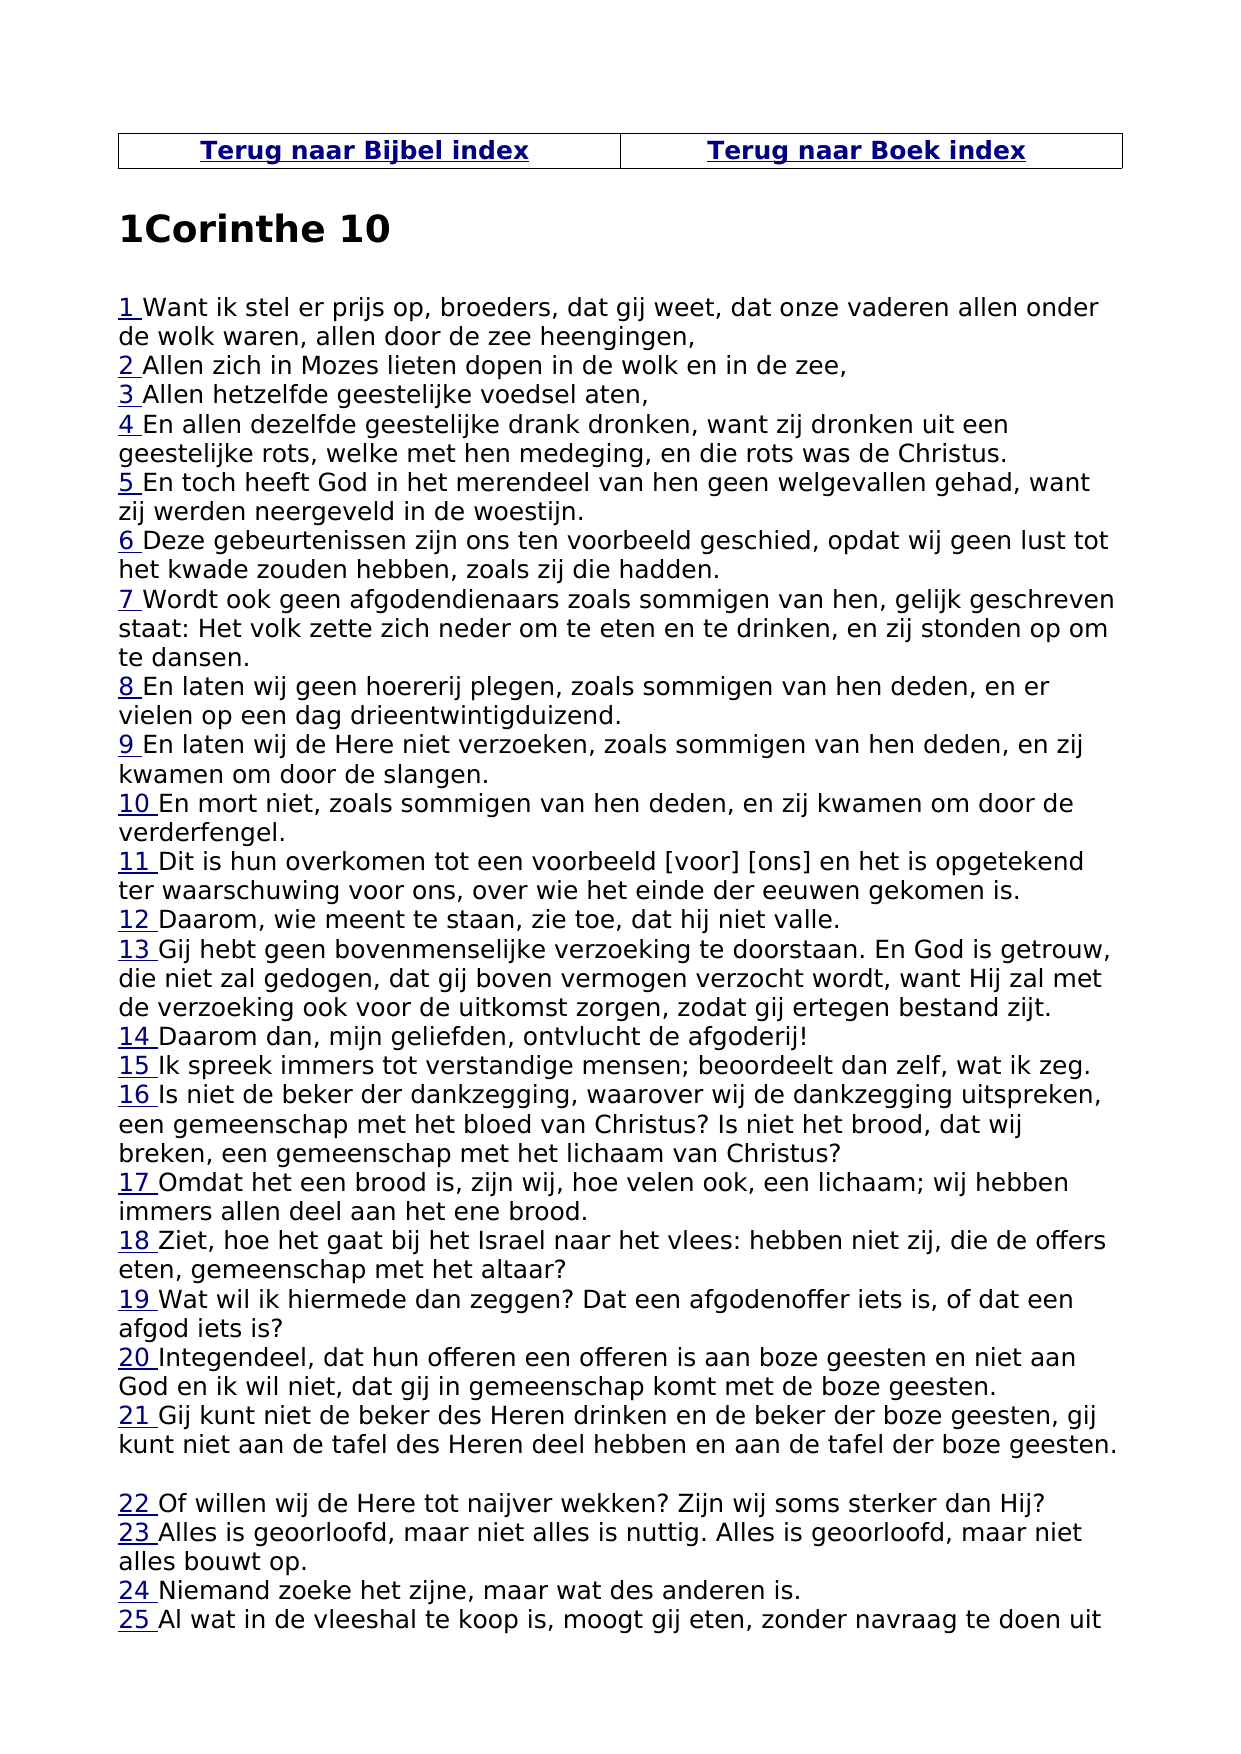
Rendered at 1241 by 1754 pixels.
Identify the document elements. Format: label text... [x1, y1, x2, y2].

table_header Terug naar Boek index [621, 134, 1122, 168]
text 1 Want ik stel er prijs op, broeders, dat gij weet, dat onze vaderen allen onder de wolk waren, allen door de zee heengingen, 2 Allen zich in Mozes lieten dopen in de wolk en in de zee, 3 Allen hetzelfde geestelijke voedsel aten, 4 En allen dezelfde geestelijke drank dronken, want zij dronken uit een geestelijke rots, welke met hen medeging, en die rots was de Christus. 5 En toch heeft God in het merendeel van hen geen welgevallen gehad, want zij werden neergeveld in de woestijn. 6 Deze gebeurtenissen zijn ons ten voorbeeld geschied, opdat wij geen lust tot het kwade zouden hebben, zoals zij die hadden. 7 Wordt ook geen afgodendienaars zoals sommigen van hen, gelijk geschreven staat: Het volk zette zich neder om te eten en te drinken, en zij stonden op om te dansen. 8 En laten wij geen hoererij plegen, zoals sommigen van hen deden, en er vielen op een dag drieentwintigduizend. 9 En laten wij de Here niet verzoeken, zoals sommigen van hen deden, en zij kwamen om door de slangen. 10 En mort niet, zoals sommigen van hen deden, en zij kwamen om door de verderfengel. 11 Dit is hun overkomen tot een voorbeeld [voor] [ons] en het is opgetekend ter waarschuwing voor ons, over wie het einde der eeuwen gekomen is. 12 Daarom, wie meent te staan, zie toe, dat hij niet valle. 13 Gij hebt geen bovenmenselijke verzoeking te doorstaan. En God is getrouw, die niet zal gedogen, dat gij boven vermogen verzocht wordt, want Hij zal met de verzoeking ook voor de uitkomst zorgen, zodat gij ertegen bestand zijt. 14 Daarom dan, mijn geliefden, ontvlucht de afgoderij! 15 Ik spreek immers tot verstandige mensen; beoordeelt dan zelf, wat ik zeg. 16 Is niet de beker der dankzegging, waarover wij de dankzegging uitspreken, een gemeenschap met het bloed van Christus? Is niet het brood, dat wij breken, een gemeenschap met het lichaam van Christus? 17 Omdat het een brood is, zijn wij, hoe velen ook, een lichaam; wij hebben immers allen deel aan het ene brood. 18 Ziet, hoe het gaat bij het Israel naar het vlees: hebben niet zij, die de offers eten, gemeenschap met het altaar? 19 Wat wil ik hiermede dan zeggen? Dat een afgodenoffer iets is, of dat een afgod iets is? 20 Integendeel, dat hun offeren een offeren is aan boze geesten en niet aan God en ik wil niet, dat gij in gemeenschap komt met de boze geesten. 21 Gij kunt niet de beker des Heren drinken en de beker der boze geesten, gij kunt niet aan de tafel des Heren deel hebben en aan de tafel der boze geesten. 22 Of willen wij de Here tot naijver wekken? Zijn wij soms sterker dan Hij? 23 Alles is geoorloofd, maar niet alles is nuttig. Alles is geoorloofd, maar niet alles bouwt op. 24 Niemand zoeke het zijne, maar wat des anderen is. 25 Al wat in de vleeshal te koop is, moogt gij eten, zonder navraag te doen uit [118, 264, 1122, 1635]
table_header Terug naar Bijbel index [119, 134, 620, 168]
subtitle 1Corinthe 10 [118, 208, 1122, 252]
